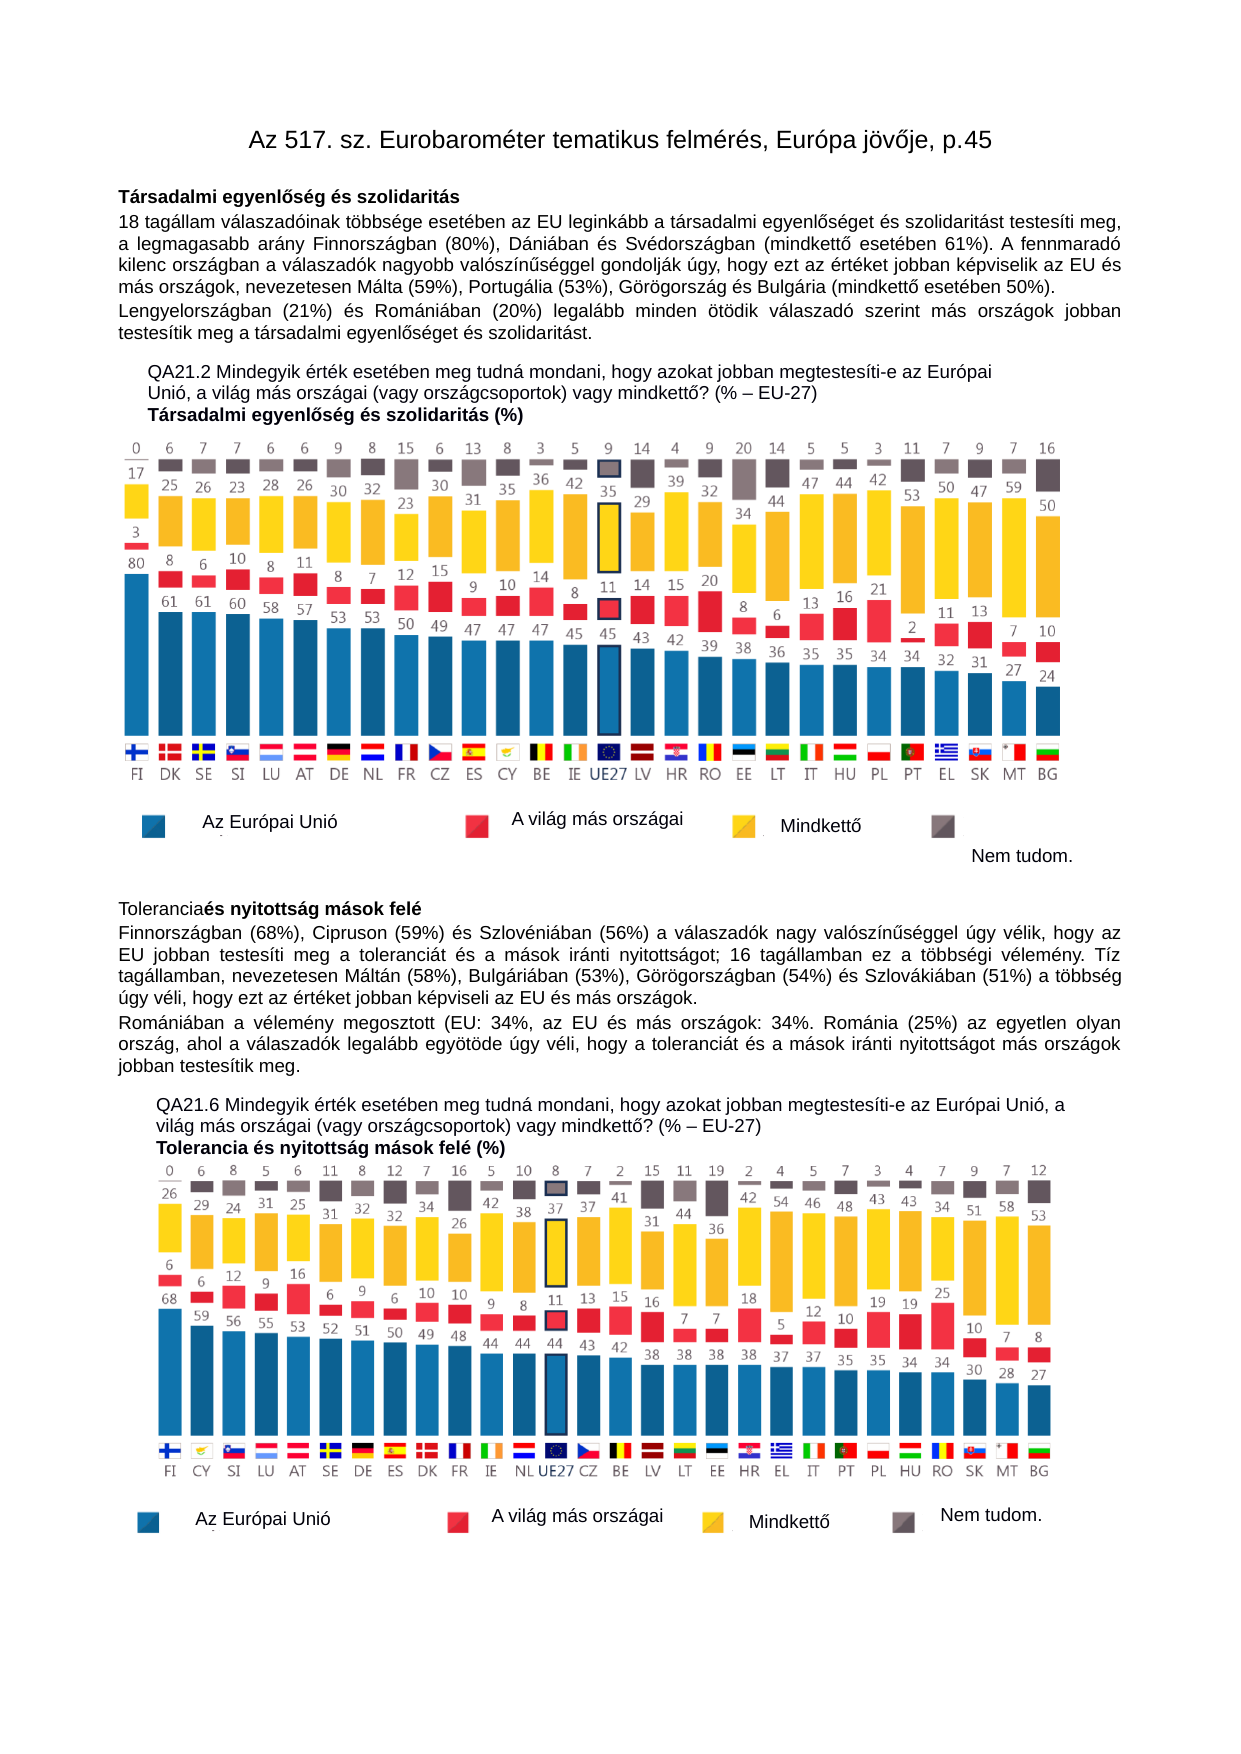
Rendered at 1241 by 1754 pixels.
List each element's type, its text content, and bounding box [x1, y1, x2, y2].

text Társadalmi egyenlőség és szolidaritás [118, 186, 1122, 208]
text Romániában a vélemény megosztott (EU: 34%, az EU és más országok: 34%. Románia (25%) az egyetlen olyan ország, ahol a válaszadók legalább egyötöde úgy véli, hogy a toleranciát és a mások iránti nyitottságot más országok jobban testesítik meg. [118, 1012, 1122, 1076]
picture [121, 437, 1066, 785]
picture [145, 1159, 1057, 1481]
text Finnországban (68%), Cipruson (59%) és Szlovéniában (56%) a válaszadók nagy valószínűséggel úgy vélik, hogy az EU jobban testesíti meg a toleranciát és a mások iránti nyitottságot; 16 tagállamban ez a többségi vélemény. Tíz tagállamban, nevezetesen Máltán (58%), Bulgáriában (53%), Görögországban (54%) és Szlovákiában (51%) a többség úgy véli, hogy ezt az értéket jobban képviseli az EU és más országok. [118, 922, 1122, 1008]
text Toleranciaés nyitottság mások felé [118, 347, 1122, 919]
text Lengyelországban (21%) és Romániában (20%) legalább minden ötödik válaszadó szerint más országok jobban testesítik meg a társadalmi egyenlőséget és szolidaritást. [118, 300, 1122, 343]
text 18 tagállam válaszadóinak többsége esetében az EU leginkább a társadalmi egyenlőséget és szolidaritást testesíti meg, a legmagasabb arány Finnországban (80%), Dániában és Svédországban (mindkettő esetében 61%). A fennmaradó kilenc országban a válaszadók nagyobb valószínűséggel gondolják úgy, hogy ezt az értéket jobban képviselik az EU és más országok, nevezetesen Málta (59%), Portugália (53%), Görögország és Bulgária (mindkettő esetében 50%). [118, 211, 1122, 297]
picture [127, 792, 1090, 874]
picture [123, 1490, 1044, 1566]
